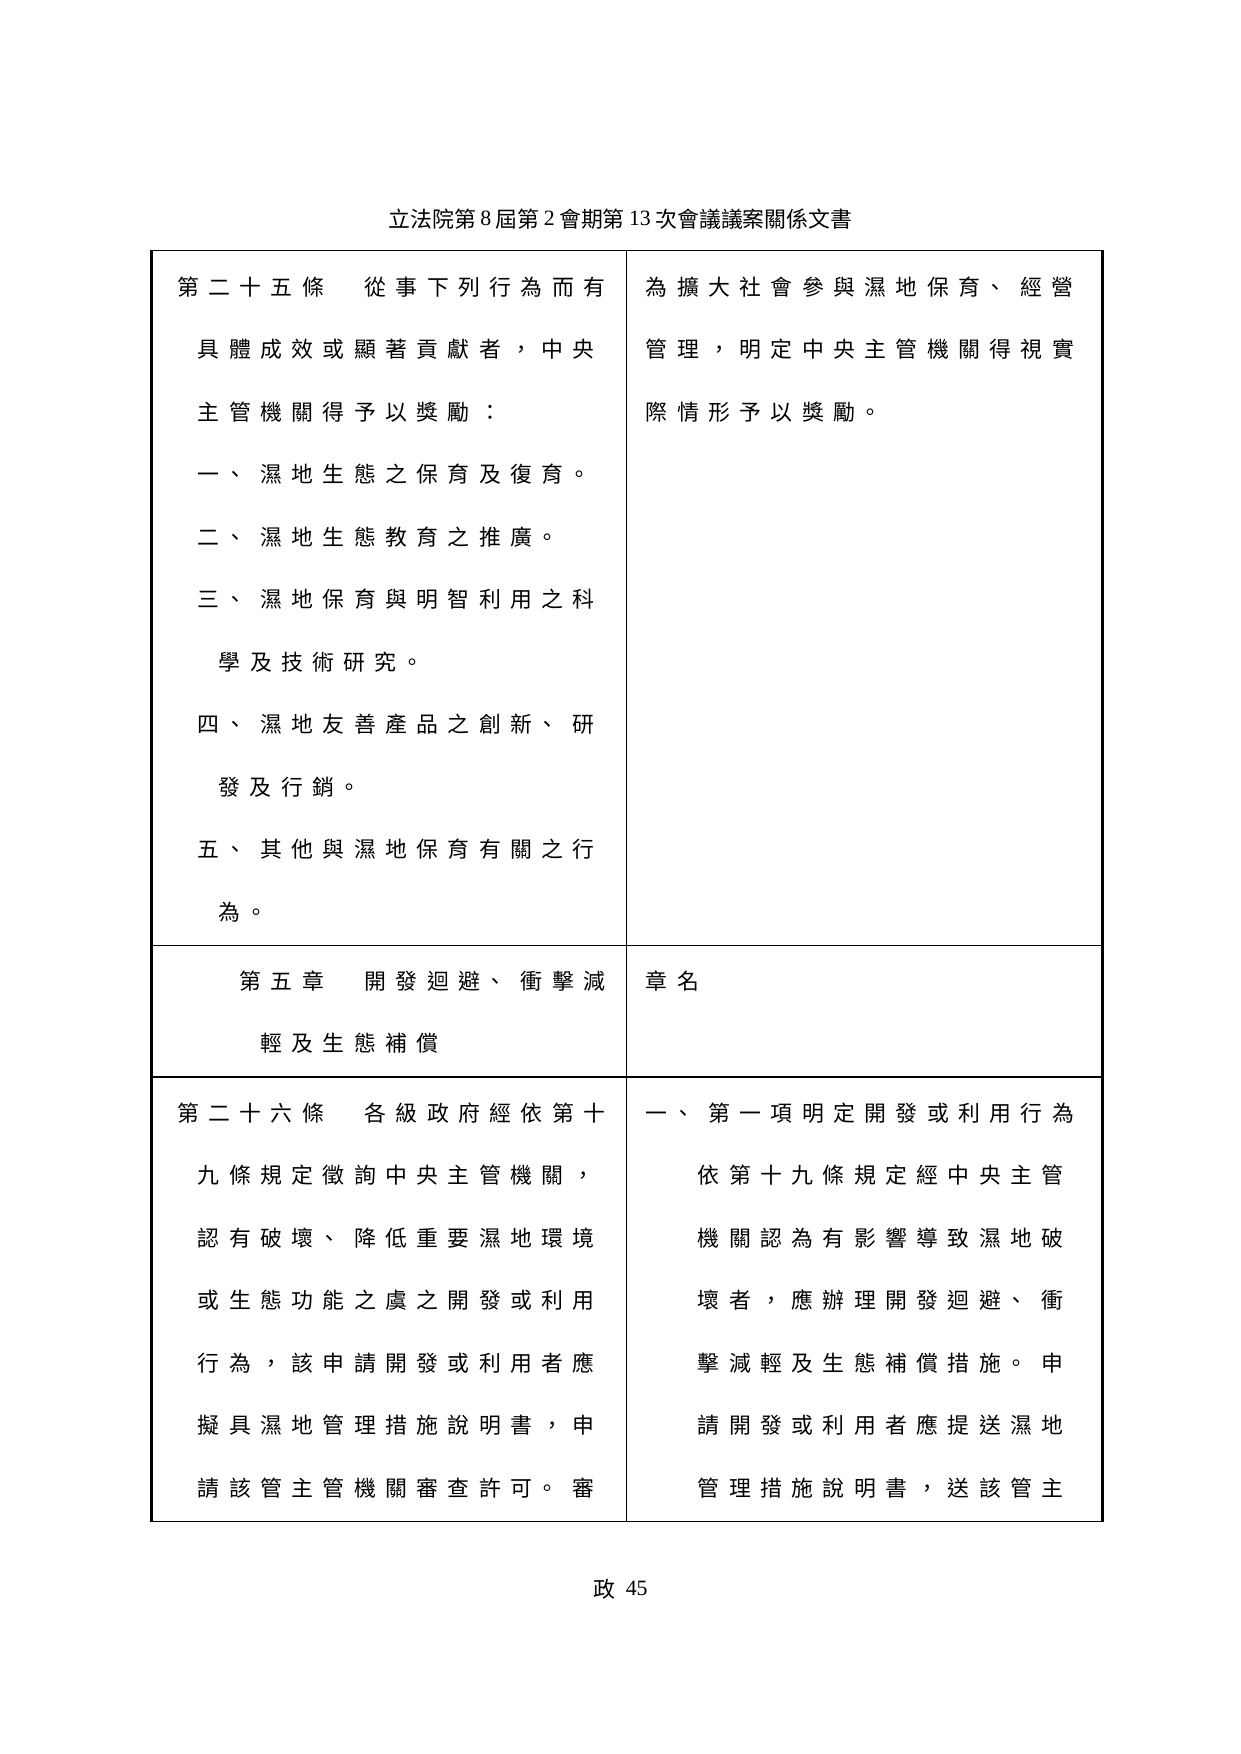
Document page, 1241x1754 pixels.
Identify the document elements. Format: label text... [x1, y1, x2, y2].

table_cell 第五章 開發迴避、衝擊減輕及生態補償 [153, 946, 626, 1076]
table_cell 第二十五條 從事下列行為而有具體成效或顯著貢獻者，中央主管機關得予以獎勵： 一、濕地生態之保育及復育。 二、濕地生態教育之推廣。 三、濕地保育與明智利用之科學及技術研究。 四、濕地友善產品之創新、研發及行銷。 五、其他與濕地保育有關之行為。 [153, 251, 626, 944]
table_cell 為擴大社會參與濕地保育、經營管理，明定中央主管機關得視實際情形予以獎勵。 [627, 251, 1101, 944]
table_cell 章名 [627, 946, 1101, 1076]
table_cell 一、第一項明定開發或利用行為依第十九條規定經中央主管機關認為有影響導致濕地破壞者，應辦理開發迴避、衝擊減輕及生態補償措施。申請開發或利用者應提送濕地管理措施說明書，送該管主 [627, 1078, 1101, 1521]
table_cell 第二十六條 各級政府經依第十九條規定徵詢中央主管機關，認有破壞、降低重要濕地環境或生態功能之虞之開發或利用行為，該申請開發或利用者應擬具濕地管理措施說明書，申請該管主管機關審查許可。審 [153, 1078, 626, 1521]
